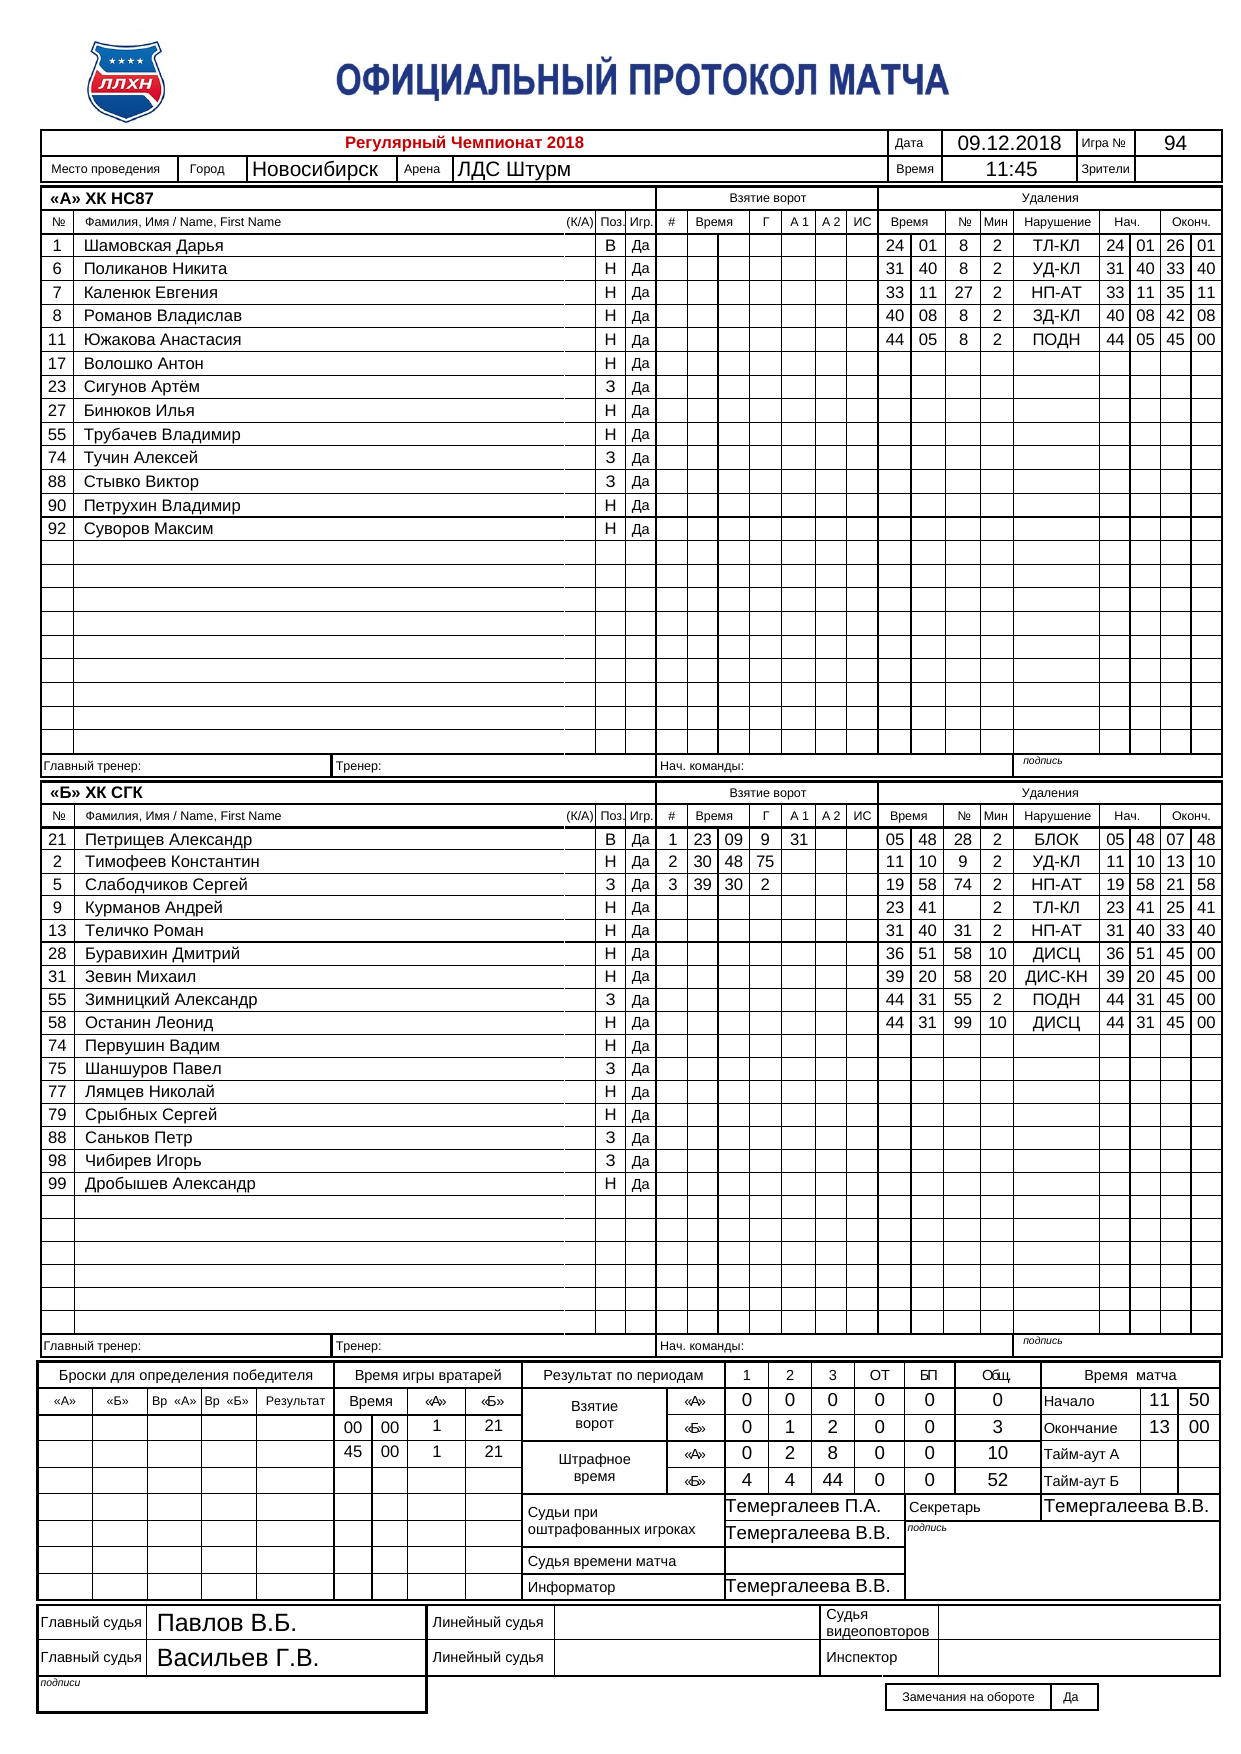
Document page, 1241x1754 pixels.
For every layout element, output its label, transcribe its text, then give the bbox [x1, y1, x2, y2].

table_cell З [596, 470, 625, 493]
table_cell [1161, 1081, 1190, 1103]
table_cell [75, 1265, 564, 1287]
table_cell [688, 281, 717, 303]
table_cell 36 [1100, 943, 1129, 964]
table_cell [782, 281, 815, 303]
table_cell Штрафное время [523, 1442, 666, 1493]
table_cell [912, 1219, 943, 1241]
table_cell Время [879, 211, 945, 233]
table_cell [1131, 1196, 1160, 1218]
table_cell НП-АТ [1014, 281, 1099, 303]
table_cell Зимницкий Александр [75, 989, 564, 1011]
table_cell [912, 446, 945, 469]
table_cell [847, 1219, 877, 1241]
table_cell [816, 1196, 846, 1218]
table_cell [847, 376, 877, 398]
table_cell А 2 [816, 805, 846, 826]
table_cell [981, 588, 1013, 611]
table_cell [1100, 1288, 1129, 1310]
table_cell [1192, 1150, 1221, 1172]
table_cell [1100, 446, 1129, 469]
table_cell 1 [42, 235, 73, 256]
table_cell [816, 257, 846, 280]
table_cell [657, 683, 687, 706]
table_cell [1161, 683, 1190, 706]
table_cell [74, 565, 564, 587]
table_cell [657, 1035, 687, 1057]
table_cell Да [626, 1173, 655, 1195]
table_cell [1131, 1173, 1160, 1195]
table_cell Да [626, 399, 655, 422]
table_cell 20 [912, 966, 943, 987]
table_cell [1192, 1288, 1221, 1310]
table_cell [1131, 1150, 1160, 1172]
table_cell 7 [42, 281, 73, 303]
table_cell 44 [1100, 1012, 1129, 1033]
table_cell [981, 518, 1013, 540]
table_cell 1 [769, 1415, 811, 1440]
table_cell [1131, 612, 1160, 634]
table_cell [847, 920, 877, 941]
table_cell 31 [1131, 989, 1160, 1011]
table_header 94 [1136, 131, 1221, 155]
table_cell [719, 376, 749, 398]
table_cell [719, 1265, 749, 1287]
table_cell [847, 588, 877, 611]
table_cell [688, 1012, 717, 1033]
table_cell [719, 1127, 749, 1149]
table_cell [1161, 518, 1190, 540]
table_cell [879, 541, 910, 564]
table_cell [42, 1219, 74, 1241]
table_cell [782, 1196, 815, 1218]
table_cell 36 [879, 943, 910, 964]
table_cell [816, 352, 846, 374]
table_cell 88 [42, 1127, 74, 1149]
table_cell [1014, 1265, 1099, 1287]
table_cell [257, 1441, 333, 1467]
table_cell [816, 683, 846, 706]
table_cell [626, 636, 655, 658]
table_cell [688, 1219, 717, 1241]
table_cell [688, 518, 717, 540]
table_cell [1100, 518, 1129, 540]
table_cell [93, 1494, 147, 1520]
table_cell [202, 1574, 256, 1599]
table_cell [1014, 659, 1099, 682]
table_cell ИС [847, 805, 877, 826]
table_cell [565, 305, 595, 327]
table_cell [1141, 1441, 1177, 1467]
table_cell 44 [1100, 328, 1129, 351]
table_cell Волошко Антон [74, 352, 564, 374]
table_cell [148, 1521, 201, 1546]
table_cell [74, 730, 564, 753]
table_cell [1100, 399, 1129, 422]
table_cell Нарушение [1014, 805, 1099, 826]
table_cell [719, 257, 749, 280]
table_cell [816, 920, 846, 941]
table_header Дата [889, 131, 941, 155]
table_cell [688, 966, 717, 987]
table_cell Стывко Виктор [74, 470, 564, 493]
table_cell 1 [408, 1416, 465, 1440]
table_cell 23 [688, 829, 717, 849]
table_cell [782, 1081, 815, 1103]
table_cell [565, 707, 595, 729]
table_cell [466, 1574, 521, 1599]
table_cell [946, 565, 980, 587]
table_cell [565, 1196, 595, 1218]
table_cell 11 [1100, 850, 1129, 872]
table_cell Романов Владислав [74, 305, 564, 327]
table_cell [879, 470, 910, 493]
table_cell [688, 305, 717, 327]
table_cell 40 [1192, 257, 1221, 280]
table_cell [1014, 1288, 1099, 1310]
table_cell [782, 989, 815, 1011]
table_cell [657, 612, 687, 634]
table_cell [879, 376, 910, 398]
table_cell Н [596, 920, 625, 941]
table_cell Н [596, 896, 625, 918]
table_cell «Б » [466, 1389, 521, 1413]
table_cell [688, 494, 717, 516]
table_cell [879, 1288, 910, 1310]
table_cell [847, 541, 877, 564]
table_cell 13 [1161, 850, 1190, 872]
table_cell 8 [946, 235, 980, 256]
table_cell [1161, 730, 1190, 753]
table_cell 21 [1161, 874, 1190, 895]
table_cell [257, 1521, 333, 1546]
table_cell [782, 683, 815, 706]
table_cell [782, 1288, 815, 1310]
table_cell [626, 1219, 655, 1241]
table_cell 27 [946, 281, 980, 303]
table_cell [816, 518, 846, 540]
table_cell [912, 1035, 943, 1057]
table_cell [1192, 707, 1221, 729]
table_cell 24 [879, 235, 910, 256]
table_cell [202, 1521, 256, 1546]
table_cell [565, 683, 595, 706]
table_cell [257, 1547, 333, 1573]
table_cell [816, 588, 846, 611]
table_cell [148, 1441, 201, 1467]
table_cell 0 [905, 1468, 954, 1493]
table_cell 42 [1161, 305, 1190, 327]
table_cell [719, 352, 749, 374]
table_cell [719, 612, 749, 634]
table_cell 30 [688, 850, 717, 872]
table_cell [847, 874, 877, 895]
table_cell [1131, 1288, 1160, 1310]
table_cell [816, 1242, 846, 1264]
table_cell 1 [657, 829, 687, 849]
table_cell [981, 1311, 1013, 1333]
table_cell 19 [1100, 874, 1129, 895]
table_cell 31 [42, 966, 74, 987]
table_cell 58 [42, 1012, 74, 1033]
table_cell 90 [42, 494, 73, 516]
table_cell [981, 1150, 1013, 1172]
table_cell [750, 352, 781, 374]
table_cell [1131, 518, 1160, 540]
table_cell [565, 518, 595, 540]
table_cell [202, 1547, 256, 1573]
table_cell Н [596, 352, 625, 374]
table_cell [1100, 1104, 1129, 1126]
table_cell 99 [944, 1012, 980, 1033]
table_cell [688, 612, 717, 634]
table_cell [657, 989, 687, 1011]
table_cell [1100, 612, 1129, 634]
table_cell Н [596, 305, 625, 327]
table_cell З [596, 989, 625, 1011]
table_cell Мин [981, 211, 1013, 233]
table_cell [688, 1311, 717, 1333]
table_cell [847, 446, 877, 469]
table_cell [944, 1035, 980, 1057]
table_cell [335, 1574, 371, 1599]
table_cell [750, 281, 781, 303]
table_cell [719, 1242, 749, 1264]
table_cell [750, 943, 781, 964]
table_cell 58 [944, 966, 980, 987]
table_cell 00 [373, 1416, 407, 1440]
table_cell Зрители [1078, 157, 1134, 181]
table_cell [688, 1127, 717, 1149]
table_cell [847, 235, 877, 256]
table_cell [428, 1677, 882, 1711]
table_cell [93, 1574, 147, 1599]
table_cell [816, 1288, 846, 1310]
table_cell ЛДС Штурм [454, 157, 887, 181]
table_cell [1131, 707, 1160, 729]
table_cell [879, 659, 910, 682]
table_cell [847, 281, 877, 303]
table_cell [1192, 518, 1221, 540]
table_cell [719, 966, 749, 987]
table_cell 0 [956, 1389, 1040, 1413]
table_cell 2 [981, 896, 1013, 918]
table_cell [565, 352, 595, 374]
table_cell [750, 1104, 781, 1126]
table_header «А» ХК HC87 [42, 188, 655, 209]
table_cell [596, 1219, 625, 1241]
table_cell [847, 494, 877, 516]
table_cell 21 [42, 829, 74, 849]
table_cell Павлов В.Б. [147, 1606, 425, 1639]
table_cell [335, 1468, 371, 1493]
table_cell [596, 541, 625, 564]
table_cell [847, 1288, 877, 1310]
table_header Регулярный Чемпионат 2018 [42, 131, 887, 155]
table_cell Да [626, 518, 655, 540]
table_cell [981, 683, 1013, 706]
table_cell Игр. [626, 805, 655, 826]
table_cell 45 [1161, 943, 1190, 964]
table_cell 00 [373, 1441, 407, 1467]
table_cell [782, 470, 815, 493]
table_cell 40 [1131, 257, 1160, 280]
table_cell [750, 1173, 781, 1195]
table_cell 08 [1131, 305, 1160, 327]
table_cell [946, 636, 980, 658]
table_cell Нарушение [1014, 211, 1099, 233]
table_cell [847, 565, 877, 587]
table_cell Время [335, 1389, 407, 1413]
table_cell [816, 943, 846, 964]
table_cell [1100, 1127, 1129, 1149]
table_cell [816, 850, 846, 872]
table_cell Тайм-аут Б [1042, 1468, 1140, 1493]
table_cell [944, 1265, 980, 1287]
table_cell Да [626, 920, 655, 941]
table_cell [912, 1058, 943, 1079]
table_cell 0 [726, 1389, 768, 1413]
table_cell [565, 943, 595, 964]
table_cell [1141, 1468, 1177, 1493]
table_cell [981, 636, 1013, 658]
table_cell Н [596, 1173, 625, 1195]
table_cell [981, 446, 1013, 469]
table_cell 99 [42, 1173, 74, 1195]
table_cell Главный тренер: [42, 755, 330, 776]
table_cell [202, 1468, 256, 1493]
table_cell 74 [944, 874, 980, 895]
table_cell [981, 1104, 1013, 1126]
table_cell «Б» [93, 1389, 147, 1413]
table_cell [1131, 730, 1160, 753]
table_cell [565, 730, 595, 753]
table_cell [74, 541, 564, 564]
table_cell 21 [466, 1416, 521, 1440]
table_cell [657, 707, 687, 729]
table_cell [750, 1035, 781, 1057]
table_cell [879, 636, 910, 658]
table_cell [847, 1012, 877, 1033]
table_cell Южакова Анастасия [74, 328, 564, 351]
table_cell [565, 541, 595, 564]
table_cell Мин [981, 805, 1013, 826]
table_cell [912, 376, 945, 398]
table_cell [879, 565, 910, 587]
table_cell [782, 494, 815, 516]
table_cell Вр «А» [148, 1389, 201, 1413]
table_cell [879, 1242, 910, 1264]
table_cell [1014, 494, 1099, 516]
table_cell [688, 588, 717, 611]
table_cell Темергалеева В.В. [726, 1575, 904, 1599]
table_cell [1014, 518, 1099, 540]
table_cell [981, 352, 1013, 374]
table_cell 31 [879, 920, 910, 941]
table_header Общ. [956, 1363, 1040, 1387]
table_cell [466, 1494, 521, 1520]
table_cell [565, 966, 595, 987]
table_cell [912, 1288, 943, 1310]
table_cell [944, 1219, 980, 1241]
table_cell [1100, 565, 1129, 587]
table_cell Тучин Алексей [74, 446, 564, 469]
table_cell [1100, 541, 1129, 564]
table_cell [816, 376, 846, 398]
table_cell Время [688, 211, 749, 233]
table_cell 00 [1192, 943, 1221, 964]
table_cell [912, 588, 945, 611]
table_cell [688, 565, 717, 587]
table_cell 33 [1161, 257, 1190, 280]
table_cell 9 [42, 896, 74, 918]
table_cell [750, 235, 781, 256]
table_cell [565, 1035, 595, 1057]
table_cell [688, 541, 717, 564]
table_cell [816, 874, 846, 895]
table_cell 31 [912, 1012, 943, 1033]
table_cell [847, 707, 877, 729]
table_cell [1100, 588, 1129, 611]
table_cell Окончание [1042, 1415, 1140, 1440]
table_cell [946, 518, 980, 540]
table_cell [565, 376, 595, 398]
table_cell [335, 1494, 371, 1520]
table_cell [782, 1012, 815, 1033]
table_cell З [596, 874, 625, 895]
table_cell [657, 636, 687, 658]
table_cell 75 [42, 1058, 74, 1079]
table_header ОТ [855, 1363, 904, 1387]
table_cell [782, 966, 815, 987]
table_cell [782, 305, 815, 327]
table_cell [1014, 1035, 1099, 1057]
table_cell [879, 1058, 910, 1079]
table_cell [750, 989, 781, 1011]
table_cell [565, 565, 595, 587]
table_cell [1161, 352, 1190, 374]
table_cell Темергалеев П.А. [726, 1495, 904, 1520]
table_cell [944, 896, 980, 918]
table_cell [202, 1416, 256, 1440]
table_cell [42, 636, 73, 658]
table_header БП [905, 1363, 954, 1387]
table_cell [847, 896, 877, 918]
table_cell [657, 423, 687, 445]
table_cell [981, 1265, 1013, 1287]
table_cell 31 [944, 920, 980, 941]
table_cell [1161, 707, 1190, 729]
table_cell [847, 1035, 877, 1057]
table_cell [879, 1104, 910, 1126]
table_cell [816, 1012, 846, 1033]
table_cell «А» [39, 1389, 92, 1413]
table_cell [1161, 1219, 1190, 1241]
table_cell [74, 588, 564, 611]
table_cell [782, 1219, 815, 1241]
table_cell [1192, 423, 1221, 445]
table_cell [912, 1127, 943, 1149]
table_cell Да [626, 423, 655, 445]
table_cell [1161, 588, 1190, 611]
table_cell [657, 281, 687, 303]
table_cell [944, 1150, 980, 1172]
table_cell 77 [42, 1081, 74, 1103]
table_cell Темергалеева В.В. [1042, 1495, 1219, 1520]
table_header Да [1052, 1685, 1097, 1709]
table_cell «Б» [668, 1415, 724, 1440]
table_cell 05 [1131, 328, 1160, 351]
table_cell [657, 1219, 687, 1241]
table_cell Г [750, 805, 781, 826]
table_cell [1100, 659, 1129, 682]
table_cell [879, 1173, 910, 1195]
table_cell [750, 730, 781, 753]
table_header Взятие ворот [657, 783, 877, 803]
table_cell [1131, 683, 1160, 706]
table_cell [750, 1311, 781, 1333]
table_cell [1131, 659, 1160, 682]
table_cell [657, 328, 687, 351]
table_cell [816, 730, 846, 753]
table_cell [1100, 707, 1129, 729]
table_cell [39, 1494, 92, 1520]
table_cell Да [626, 257, 655, 280]
table_cell [944, 1081, 980, 1103]
table_cell [657, 1150, 687, 1172]
table_cell 0 [855, 1389, 904, 1413]
table_cell [750, 565, 781, 587]
table_cell УД-КЛ [1014, 850, 1099, 872]
table_cell Сигунов Артём [74, 376, 564, 398]
table_cell [657, 518, 687, 540]
table_cell [719, 1173, 749, 1195]
table_cell [782, 730, 815, 753]
table_cell 10 [1192, 850, 1221, 872]
table_cell [782, 896, 815, 918]
table_cell [565, 896, 595, 918]
table_cell 8 [42, 305, 73, 327]
table_cell 88 [42, 470, 73, 493]
table_cell [912, 707, 945, 729]
table_cell [719, 518, 749, 540]
table_cell [750, 920, 781, 941]
table_cell [688, 399, 717, 422]
table_cell [912, 1196, 943, 1218]
table_cell 9 [750, 829, 781, 849]
table_cell 9 [944, 850, 980, 872]
table_cell [257, 1494, 333, 1520]
table_cell подписи [39, 1677, 425, 1711]
table_cell [847, 257, 877, 280]
table_cell [565, 446, 595, 469]
table_cell [1014, 1127, 1099, 1149]
table_cell Да [626, 446, 655, 469]
table_cell Результат [257, 1389, 333, 1413]
table_cell [42, 1242, 74, 1264]
table_cell 10 [1131, 850, 1160, 872]
table_cell [879, 1219, 910, 1241]
table_cell [1014, 707, 1099, 729]
table_cell [565, 1173, 595, 1195]
table_cell [626, 659, 655, 682]
table_cell Арена [398, 157, 452, 181]
table_cell 8 [946, 328, 980, 351]
table_cell [719, 305, 749, 327]
table_cell [879, 518, 910, 540]
table_cell [879, 730, 910, 753]
table_cell 0 [855, 1415, 904, 1440]
table_cell [1014, 1104, 1099, 1126]
table_cell [688, 1035, 717, 1057]
table_cell 23 [1100, 896, 1129, 918]
table_cell [596, 1242, 625, 1264]
table_cell [74, 683, 564, 706]
table_cell [626, 1265, 655, 1287]
table_cell 44 [879, 989, 910, 1011]
table_cell [565, 235, 595, 256]
table_cell 28 [944, 829, 980, 849]
table_cell [626, 1196, 655, 1218]
table_cell Да [626, 1012, 655, 1033]
table_cell 11 [42, 328, 73, 351]
table_cell 4 [769, 1468, 811, 1493]
table_cell 40 [1100, 305, 1129, 327]
table_cell Тренер: [333, 1335, 655, 1356]
table_cell [688, 1081, 717, 1103]
table_cell [1161, 541, 1190, 564]
table_cell [688, 446, 717, 469]
table_cell [719, 399, 749, 422]
table_cell [1131, 376, 1160, 398]
table_cell [42, 1288, 74, 1310]
table_cell [847, 1127, 877, 1149]
table_cell [466, 1521, 521, 1546]
table_cell 17 [42, 352, 73, 374]
table_cell [466, 1547, 521, 1573]
table_cell [688, 328, 717, 351]
table_cell [816, 707, 846, 729]
table_cell Да [626, 1150, 655, 1172]
table_cell [719, 1035, 749, 1057]
table_cell 40 [912, 920, 943, 941]
table_cell [408, 1547, 465, 1573]
table_cell [847, 399, 877, 422]
table_cell Шаншуров Павел [75, 1058, 564, 1079]
table_cell [750, 1242, 781, 1264]
table_cell Саньков Петр [75, 1127, 564, 1149]
table_cell [688, 730, 717, 753]
table_cell Н [596, 281, 625, 303]
table_cell [202, 1494, 256, 1520]
table_cell [782, 257, 815, 280]
table_cell Время [688, 805, 749, 826]
table_cell [946, 707, 980, 729]
table_cell ИС [847, 211, 877, 233]
table_cell [657, 730, 687, 753]
table_cell [750, 1288, 781, 1310]
table_cell Тренер: [333, 755, 655, 776]
table_cell [1100, 423, 1129, 445]
table_cell 01 [1131, 235, 1160, 256]
table_cell Да [626, 305, 655, 327]
table_cell [782, 1173, 815, 1195]
table_cell Останин Леонид [75, 1012, 564, 1033]
table_cell [912, 1150, 943, 1172]
table_cell [1192, 1058, 1221, 1079]
table_cell [1192, 376, 1221, 398]
table_cell [944, 1104, 980, 1126]
table_cell Инспектор [821, 1640, 938, 1675]
table_cell [1131, 423, 1160, 445]
table_cell [750, 399, 781, 422]
table_cell [847, 1104, 877, 1126]
table_cell [1014, 565, 1099, 587]
table_cell [688, 1288, 717, 1310]
table_cell [688, 257, 717, 280]
table_cell [1192, 636, 1221, 658]
table_cell НП-АТ [1014, 874, 1099, 895]
table_cell [1136, 157, 1221, 181]
table_cell [750, 896, 781, 918]
table_cell [879, 1081, 910, 1103]
table_cell ПОДН [1014, 328, 1099, 351]
table_cell [75, 1311, 564, 1333]
table_cell Буравихин Дмитрий [75, 943, 564, 964]
table_cell [879, 588, 910, 611]
table_cell [879, 612, 910, 634]
table_cell [981, 470, 1013, 493]
table_cell [816, 1219, 846, 1241]
table_cell [782, 1035, 815, 1057]
table_cell 33 [1161, 920, 1190, 941]
table_cell [750, 423, 781, 445]
table_cell 11 [879, 850, 910, 872]
table_cell [1161, 1173, 1190, 1195]
table_cell [626, 707, 655, 729]
table_cell [626, 730, 655, 753]
table_cell [816, 470, 846, 493]
table_cell [1131, 1058, 1160, 1079]
table_cell Н [596, 850, 625, 872]
table_cell [1100, 683, 1129, 706]
table_cell 45 [1161, 328, 1190, 351]
table_cell [782, 874, 815, 895]
table_cell [657, 896, 687, 918]
table_cell [75, 1242, 564, 1264]
table_cell [816, 1173, 846, 1195]
table_cell [750, 612, 781, 634]
table_cell [93, 1521, 147, 1546]
table_cell [373, 1547, 407, 1573]
table_cell [1014, 376, 1099, 398]
table_cell [1161, 1104, 1190, 1126]
table_cell [981, 541, 1013, 564]
table_cell Линейный судья [428, 1640, 554, 1675]
table_cell [596, 1196, 625, 1218]
table_cell [912, 423, 945, 445]
table_cell [879, 399, 910, 422]
table_cell [555, 1640, 819, 1675]
table_cell [782, 1242, 815, 1264]
table_cell 11 [1141, 1389, 1177, 1413]
table_cell [1131, 541, 1160, 564]
table_cell [719, 470, 749, 493]
table_cell [944, 1311, 980, 1333]
table_cell [816, 423, 846, 445]
table_cell [335, 1521, 371, 1546]
table_cell [782, 235, 815, 256]
table_cell [1014, 446, 1099, 469]
table_cell [719, 1150, 749, 1172]
table_cell [1014, 399, 1099, 422]
table_cell [719, 328, 749, 351]
table_cell [944, 1196, 980, 1218]
table_cell [1100, 1081, 1129, 1103]
table_cell [750, 683, 781, 706]
table_cell 2 [981, 850, 1013, 872]
table_cell [148, 1416, 201, 1440]
table_cell [1100, 376, 1129, 398]
table_cell [657, 565, 687, 587]
table_cell Главный тренер: [42, 1335, 330, 1356]
table_cell [688, 1058, 717, 1079]
table_cell [688, 896, 717, 918]
table_cell [981, 730, 1013, 753]
table_cell [657, 1081, 687, 1103]
table_cell [565, 1265, 595, 1287]
table_cell [565, 1219, 595, 1241]
table_cell [626, 1242, 655, 1264]
table_cell [879, 683, 910, 706]
table_cell [816, 966, 846, 987]
table_cell [750, 257, 781, 280]
table_cell [1161, 1035, 1190, 1057]
table_cell [981, 1196, 1013, 1218]
table_cell [148, 1547, 201, 1573]
table_cell 30 [719, 874, 749, 895]
table_cell [626, 612, 655, 634]
table_cell [408, 1574, 465, 1599]
table_cell 58 [1131, 874, 1160, 895]
table_cell 1 [408, 1441, 465, 1467]
table_cell [981, 1035, 1013, 1057]
table_cell [148, 1574, 201, 1599]
table_cell [946, 399, 980, 422]
table_header 3 [812, 1363, 854, 1387]
table_cell 40 [1131, 920, 1160, 941]
table_cell [688, 707, 717, 729]
table_cell Лямцев Николай [75, 1081, 564, 1103]
table_cell [719, 446, 749, 469]
table_cell Да [626, 328, 655, 351]
table_cell Фамилия, Имя / Name, First Name [75, 805, 565, 826]
table_cell Поз. [596, 211, 625, 233]
table_cell [1161, 376, 1190, 398]
table_cell (К/А) [565, 211, 595, 233]
table_cell [879, 423, 910, 445]
table_cell [1161, 1311, 1190, 1333]
table_cell [42, 565, 73, 587]
table_cell подпись [1014, 1335, 1221, 1356]
table_cell 0 [812, 1389, 854, 1413]
table_cell В [596, 829, 625, 849]
table_cell ПОДН [1014, 989, 1099, 1011]
table_cell Первушин Вадим [75, 1035, 564, 1057]
table_cell [816, 1150, 846, 1172]
table_cell [912, 1081, 943, 1103]
table_cell [816, 659, 846, 682]
table_cell [1192, 1104, 1221, 1126]
table_cell [782, 328, 815, 351]
table_cell 2 [981, 257, 1013, 280]
table_cell [719, 707, 749, 729]
table_cell [626, 565, 655, 587]
table_cell [1100, 494, 1129, 516]
table_cell [1131, 636, 1160, 658]
table_cell З [596, 1127, 625, 1149]
table_cell [750, 636, 781, 658]
table_cell [1192, 1265, 1221, 1287]
table_cell [816, 1058, 846, 1079]
table_cell 45 [1161, 989, 1190, 1011]
table_cell [879, 352, 910, 374]
table_cell [847, 423, 877, 445]
table_cell [42, 730, 73, 753]
table_cell Нач. команды: [657, 1335, 1012, 1356]
table_cell [1014, 683, 1099, 706]
table_cell Васильев Г.В. [147, 1640, 425, 1675]
table_cell [981, 1127, 1013, 1149]
table_cell [1161, 1058, 1190, 1079]
table_cell [596, 1265, 625, 1287]
table_cell [565, 494, 595, 516]
table_cell [816, 896, 846, 918]
table_cell 07 [1161, 829, 1190, 849]
table_cell [373, 1574, 407, 1599]
table_cell подпись [1014, 755, 1221, 776]
table_cell [847, 612, 877, 634]
table_cell [1014, 1150, 1099, 1172]
table_cell [688, 352, 717, 374]
table_cell [1179, 1441, 1219, 1467]
table_cell [750, 494, 781, 516]
table_cell Да [626, 874, 655, 895]
table_cell 79 [42, 1104, 74, 1126]
table_cell [782, 399, 815, 422]
table_cell [750, 1012, 781, 1033]
table_cell [750, 1196, 781, 1218]
table_cell 10 [956, 1442, 1040, 1467]
table_cell Темергалеева В.В. [726, 1521, 904, 1546]
table_cell [565, 1058, 595, 1079]
table_cell Бинюков Илья [74, 399, 564, 422]
table_cell 74 [42, 446, 73, 469]
table_cell [782, 565, 815, 587]
table_cell [847, 850, 877, 872]
table_cell 52 [956, 1468, 1040, 1493]
table_cell [750, 659, 781, 682]
table_cell [946, 423, 980, 445]
table_cell [1161, 659, 1190, 682]
table_cell [912, 399, 945, 422]
table_cell 24 [1100, 235, 1129, 256]
table_cell [1131, 565, 1160, 587]
table_cell [719, 494, 749, 516]
table_cell [946, 470, 980, 493]
table_cell 0 [726, 1415, 768, 1440]
table_cell № [42, 805, 74, 826]
table_cell [1014, 541, 1099, 564]
table_cell [408, 1494, 465, 1520]
table_cell [816, 328, 846, 351]
table_cell [1192, 1173, 1221, 1195]
table_cell [688, 920, 717, 941]
table_cell 2 [750, 874, 781, 895]
table_cell [657, 943, 687, 964]
table_cell [750, 1150, 781, 1172]
table_cell [1161, 399, 1190, 422]
table_cell [1100, 1265, 1129, 1287]
table_cell [944, 1127, 980, 1149]
table_cell [1192, 1035, 1221, 1057]
table_cell [750, 305, 781, 327]
table_cell [1100, 636, 1129, 658]
table_cell [596, 1311, 625, 1333]
table_cell [912, 541, 945, 564]
table_cell [981, 659, 1013, 682]
table_cell 3 [956, 1415, 1040, 1440]
table_cell 74 [42, 1035, 74, 1057]
table_cell [565, 612, 595, 634]
table_cell [565, 989, 595, 1011]
table_cell 10 [981, 943, 1013, 964]
table_cell [719, 683, 749, 706]
table_cell [1192, 565, 1221, 587]
table_cell Да [626, 989, 655, 1011]
table_cell [816, 989, 846, 1011]
table_cell А 1 [782, 211, 815, 233]
table_cell [1100, 1242, 1129, 1264]
table_cell Да [626, 1035, 655, 1057]
table_cell Да [626, 1104, 655, 1126]
table_cell [688, 235, 717, 256]
table_cell [946, 588, 980, 611]
table_cell [946, 541, 980, 564]
table_cell [565, 1242, 595, 1264]
table_cell [847, 1265, 877, 1287]
table_cell [782, 1127, 815, 1149]
table_cell Тайм-аут А [1042, 1441, 1140, 1467]
table_cell [981, 1173, 1013, 1195]
table_cell Начало [1042, 1389, 1140, 1413]
table_cell [74, 707, 564, 729]
table_cell 55 [42, 989, 74, 1011]
table_cell [719, 1311, 749, 1333]
table_cell [1131, 1104, 1160, 1126]
table_cell 40 [912, 257, 945, 280]
table_cell 58 [912, 874, 943, 895]
table_cell Н [596, 518, 625, 540]
table_cell Курманов Андрей [75, 896, 564, 918]
table_cell [688, 989, 717, 1011]
table_cell [39, 1574, 92, 1599]
table_cell [39, 1468, 92, 1493]
table_cell 50 [1179, 1389, 1219, 1413]
table_cell 44 [1100, 989, 1129, 1011]
table_cell [847, 470, 877, 493]
table_cell Игр. [626, 211, 655, 233]
table_cell 08 [1192, 305, 1221, 327]
table_cell [565, 1012, 595, 1033]
table_cell 55 [42, 423, 73, 445]
table_cell 41 [1192, 896, 1221, 918]
table_cell Дробышев Александр [75, 1173, 564, 1195]
table_cell [657, 446, 687, 469]
table_cell [1014, 588, 1099, 611]
table_cell Н [596, 1104, 625, 1126]
table_cell [1100, 470, 1129, 493]
table_cell 31 [1100, 257, 1129, 280]
table_cell [257, 1468, 333, 1493]
table_cell 51 [1131, 943, 1160, 964]
table_cell «А» [668, 1389, 724, 1413]
table_cell [688, 1196, 717, 1218]
table_cell [1131, 494, 1160, 516]
table_cell [782, 423, 815, 445]
table_header Замечания на обороте [887, 1685, 1050, 1709]
table_cell [596, 707, 625, 729]
table_cell [1161, 636, 1190, 658]
table_cell [1192, 494, 1221, 516]
table_cell 01 [1192, 235, 1221, 256]
table_header «Б» ХК СГК [42, 783, 655, 803]
table_cell 0 [726, 1442, 768, 1467]
table_cell УД-КЛ [1014, 257, 1099, 280]
table_cell [1014, 470, 1099, 493]
table_cell [816, 636, 846, 658]
table_cell [565, 281, 595, 303]
table_cell [847, 305, 877, 327]
table_cell [1014, 730, 1099, 753]
table_cell [688, 1173, 717, 1195]
table_cell [688, 683, 717, 706]
table_cell 05 [879, 829, 910, 849]
table_cell [847, 1173, 877, 1195]
table_cell [565, 1127, 595, 1149]
table_cell 2 [769, 1442, 811, 1467]
table_cell 2 [981, 281, 1013, 303]
table_cell [1131, 470, 1160, 493]
table_cell [946, 683, 980, 706]
table_cell [688, 1150, 717, 1172]
table_cell [596, 1288, 625, 1310]
table_cell [782, 541, 815, 564]
table_cell [847, 966, 877, 987]
table_cell [912, 1311, 943, 1333]
table_cell 2 [981, 920, 1013, 941]
table_cell [42, 707, 73, 729]
table_cell 35 [1161, 281, 1190, 303]
table_cell А 2 [816, 211, 846, 233]
table_cell [946, 730, 980, 753]
table_cell 0 [905, 1442, 954, 1467]
table_cell [782, 1104, 815, 1126]
table_cell 2 [812, 1415, 854, 1440]
table_cell 01 [912, 235, 945, 256]
table_cell [1014, 1311, 1099, 1333]
table_cell [1100, 1173, 1129, 1195]
table_cell Да [626, 376, 655, 398]
table_cell 2 [981, 235, 1013, 256]
table_cell [782, 376, 815, 398]
table_cell Н [596, 423, 625, 445]
table_cell [981, 1219, 1013, 1241]
table_cell 45 [335, 1441, 371, 1467]
table_cell [879, 1265, 910, 1287]
table_header Броски для определения победителя [39, 1363, 333, 1387]
table_cell [555, 1606, 819, 1639]
table_cell [879, 707, 910, 729]
table_cell ДИСЦ [1014, 943, 1099, 964]
table_cell [657, 494, 687, 516]
table_cell Слабодчиков Сергей [75, 874, 564, 895]
table_cell [750, 376, 781, 398]
table_cell Трубачев Владимир [74, 423, 564, 445]
table_cell 8 [946, 257, 980, 280]
table_cell [912, 1265, 943, 1287]
table_cell [1192, 612, 1221, 634]
table_cell [719, 989, 749, 1011]
table_cell [688, 659, 717, 682]
table_cell [42, 1196, 74, 1218]
table_cell 0 [769, 1389, 811, 1413]
table_cell 05 [912, 328, 945, 351]
table_cell [596, 588, 625, 611]
table_cell 10 [912, 850, 943, 872]
table_cell [944, 1288, 980, 1310]
table_cell [596, 612, 625, 634]
table_cell [782, 707, 815, 729]
table_cell [847, 730, 877, 753]
table_cell [782, 588, 815, 611]
table_header Время матча [1042, 1363, 1219, 1387]
table_cell [466, 1468, 521, 1493]
table_cell [719, 636, 749, 658]
table_cell 11 [1192, 281, 1221, 303]
table_cell [1161, 612, 1190, 634]
table_header 2 [769, 1363, 811, 1387]
table_cell [946, 376, 980, 398]
table_cell [1014, 1081, 1099, 1103]
table_cell [565, 850, 595, 872]
table_cell [981, 1081, 1013, 1103]
table_cell Главный судья [39, 1640, 146, 1675]
table_cell [626, 1288, 655, 1310]
table_cell [847, 943, 877, 964]
table_cell [688, 1104, 717, 1126]
table_cell [912, 518, 945, 540]
table_cell [565, 423, 595, 445]
table_cell Теличко Роман [75, 920, 564, 941]
table_cell Да [626, 235, 655, 256]
table_cell ДИС-КН [1014, 966, 1099, 987]
table_cell [1014, 1196, 1099, 1218]
table_cell [1014, 1242, 1099, 1264]
table_cell [596, 683, 625, 706]
table_cell [946, 659, 980, 682]
table_cell [93, 1416, 147, 1440]
table_cell 31 [1100, 920, 1129, 941]
table_cell [1192, 1311, 1221, 1333]
table_cell Н [596, 257, 625, 280]
table_cell [782, 659, 815, 682]
table_cell [719, 423, 749, 445]
table_cell [879, 1035, 910, 1057]
table_cell [1131, 1127, 1160, 1149]
table_cell Нач. команды: [657, 755, 1012, 776]
table_cell [1131, 1035, 1160, 1057]
table_cell 31 [1131, 1012, 1160, 1033]
table_cell 20 [981, 966, 1013, 987]
table_cell [1161, 446, 1190, 469]
table_cell З [596, 376, 625, 398]
table_cell [847, 1150, 877, 1172]
table_cell [1131, 352, 1160, 374]
table_cell [981, 1288, 1013, 1310]
table_cell [939, 1640, 1219, 1675]
table_cell 00 [1192, 989, 1221, 1011]
table_cell [39, 1547, 92, 1573]
table_cell Тимофеев Константин [75, 850, 564, 872]
table_cell [1192, 541, 1221, 564]
table_cell Новосибирск [248, 157, 396, 181]
table_cell Шамовская Дарья [74, 235, 564, 256]
table_cell «Б» [668, 1468, 724, 1493]
table_cell [1100, 1058, 1129, 1079]
table_cell [719, 1104, 749, 1126]
table_cell Информатор [523, 1575, 724, 1599]
table_cell [657, 235, 687, 256]
table_cell Поликанов Никита [74, 257, 564, 280]
table_cell 41 [912, 896, 943, 918]
table_cell 8 [946, 305, 980, 327]
table_cell [944, 1242, 980, 1264]
table_cell 2 [42, 850, 74, 872]
table_cell [750, 588, 781, 611]
table_cell [75, 1219, 564, 1241]
table_cell [750, 1265, 781, 1287]
table_header Взятие ворот [657, 188, 877, 209]
table_cell [39, 1416, 92, 1440]
table_cell Н [596, 494, 625, 516]
table_cell № [944, 805, 980, 826]
table_cell 48 [1131, 829, 1160, 849]
table_cell [565, 659, 595, 682]
table_cell [373, 1494, 407, 1520]
table_cell [816, 612, 846, 634]
table_cell [688, 1265, 717, 1287]
table_cell [1192, 659, 1221, 682]
table_cell [75, 1288, 564, 1310]
table_cell # [657, 211, 687, 233]
table_cell [946, 494, 980, 516]
table_cell Да [626, 896, 655, 918]
table_cell 44 [879, 328, 910, 351]
table_cell [42, 612, 73, 634]
table_cell [847, 683, 877, 706]
table_cell [1131, 1081, 1160, 1103]
table_cell [750, 470, 781, 493]
table_cell [626, 683, 655, 706]
table_cell 23 [879, 896, 910, 918]
table_cell [782, 1311, 815, 1333]
table_cell 31 [912, 989, 943, 1011]
table_cell [816, 446, 846, 469]
table_cell [1192, 1127, 1221, 1149]
table_cell [981, 707, 1013, 729]
table_cell [202, 1441, 256, 1467]
table_cell [912, 683, 945, 706]
table_cell [912, 565, 945, 587]
table_cell [1192, 399, 1221, 422]
table_header Удаления [879, 783, 1221, 803]
table_cell [1131, 1311, 1160, 1333]
table_cell Нач. [1100, 211, 1160, 233]
picture [5, 28, 1179, 129]
table_cell [42, 659, 73, 682]
table_cell [879, 1150, 910, 1172]
table_cell [847, 328, 877, 351]
table_cell 13 [42, 920, 74, 941]
table_cell [39, 1521, 92, 1546]
table_cell 00 [335, 1416, 371, 1440]
table_cell [408, 1468, 465, 1493]
table_cell Судьи при оштрафованных игроках [523, 1495, 724, 1546]
table_cell 41 [1131, 896, 1160, 918]
table_cell ТЛ-КЛ [1014, 896, 1099, 918]
table_cell Н [596, 966, 625, 987]
table_header Игра № [1078, 131, 1134, 155]
table_cell 0 [855, 1442, 904, 1467]
table_cell [1192, 1196, 1221, 1218]
table_cell [335, 1547, 371, 1573]
table_cell [750, 966, 781, 987]
table_cell 28 [42, 943, 74, 964]
table_cell [565, 1104, 595, 1126]
table_cell [657, 1173, 687, 1195]
table_cell Взятие ворот [523, 1389, 666, 1440]
table_cell [657, 588, 687, 611]
table_cell [1192, 588, 1221, 611]
table_cell [688, 470, 717, 493]
table_cell 33 [1100, 281, 1129, 303]
table_cell [750, 541, 781, 564]
table_cell 58 [1192, 874, 1221, 895]
table_cell [782, 1058, 815, 1079]
table_cell [565, 1081, 595, 1103]
table_cell [657, 541, 687, 564]
table_cell 10 [981, 1012, 1013, 1033]
table_cell Оконч. [1161, 211, 1221, 233]
table_cell З [596, 1058, 625, 1079]
table_cell З [596, 446, 625, 469]
table_cell З [596, 1150, 625, 1172]
table_cell [42, 588, 73, 611]
table_cell [42, 541, 73, 564]
table_cell 2 [981, 874, 1013, 895]
table_cell 2 [981, 989, 1013, 1011]
table_cell [816, 281, 846, 303]
table_cell [816, 1265, 846, 1287]
table_cell 39 [1100, 966, 1129, 987]
table_cell [750, 1219, 781, 1241]
table_cell [565, 257, 595, 280]
table_cell [93, 1547, 147, 1573]
table_cell [981, 612, 1013, 634]
table_cell [565, 636, 595, 658]
table_cell 98 [42, 1150, 74, 1172]
table_cell [912, 730, 945, 753]
table_cell [657, 920, 687, 941]
table_cell 44 [879, 1012, 910, 1033]
table_cell [719, 659, 749, 682]
table_cell [657, 1311, 687, 1333]
table_cell Н [596, 1081, 625, 1103]
table_cell [1100, 1035, 1129, 1057]
table_cell [148, 1494, 201, 1520]
table_cell 27 [42, 399, 73, 422]
table_cell [1161, 1288, 1190, 1310]
table_cell [373, 1521, 407, 1546]
table_cell Каленюк Евгения [74, 281, 564, 303]
table_cell № [946, 211, 980, 233]
table_cell 48 [912, 829, 943, 849]
table_cell [148, 1468, 201, 1493]
table_cell [912, 659, 945, 682]
table_cell [626, 541, 655, 564]
table_cell 39 [879, 966, 910, 987]
table_cell [816, 399, 846, 422]
table_cell 11:45 [943, 157, 1076, 181]
table_cell [1100, 1196, 1129, 1218]
table_cell Поз. [596, 805, 625, 826]
table_cell [816, 235, 846, 256]
table_cell [847, 1242, 877, 1264]
table_cell [847, 659, 877, 682]
table_cell [657, 1058, 687, 1079]
table_cell 26 [1161, 235, 1190, 256]
table_cell [596, 730, 625, 753]
table_cell Город [179, 157, 246, 181]
table_cell [565, 588, 595, 611]
table_cell [719, 565, 749, 587]
table_cell [782, 1265, 815, 1287]
table_cell [657, 352, 687, 374]
table_cell [750, 328, 781, 351]
table_cell А 1 [782, 805, 815, 826]
table_cell Да [626, 494, 655, 516]
table_cell 20 [1131, 966, 1160, 987]
table_cell [1099, 1682, 1220, 1711]
table_cell 31 [782, 829, 815, 849]
table_cell Н [596, 1035, 625, 1057]
table_cell [39, 1441, 92, 1467]
table_cell [1161, 494, 1190, 516]
table_cell Линейный судья [428, 1606, 554, 1639]
table_cell [1192, 446, 1221, 469]
table_cell [565, 829, 595, 849]
table_cell [1131, 399, 1160, 422]
table_header Удаления [879, 188, 1221, 209]
table_cell [981, 1242, 1013, 1264]
table_cell Фамилия, Имя / Name, First Name [74, 211, 565, 233]
table_cell [883, 1677, 1220, 1681]
table_cell [657, 1104, 687, 1126]
table_cell 31 [879, 257, 910, 280]
table_cell [816, 1311, 846, 1333]
table_cell [816, 829, 846, 849]
table_cell [657, 470, 687, 493]
table_cell [847, 1081, 877, 1103]
table_cell [719, 1288, 749, 1310]
table_cell [1179, 1468, 1219, 1493]
table_cell 05 [1100, 829, 1129, 849]
table_cell [946, 446, 980, 469]
table_cell [74, 659, 564, 682]
table_cell [879, 1311, 910, 1333]
table_cell 45 [1161, 966, 1190, 987]
table_cell [750, 1081, 781, 1103]
table_cell [596, 636, 625, 658]
table_cell [596, 659, 625, 682]
table_cell [847, 829, 877, 849]
table_header 1 [726, 1363, 768, 1387]
table_cell Оконч. [1161, 805, 1221, 826]
table_cell 2 [657, 850, 687, 872]
table_cell [1131, 1265, 1160, 1287]
table_cell [719, 896, 749, 918]
table_cell 40 [1192, 920, 1221, 941]
table_cell [657, 257, 687, 280]
table_cell [719, 730, 749, 753]
table_cell [626, 588, 655, 611]
table_cell [657, 659, 687, 682]
table_cell Нач. [1100, 805, 1160, 826]
table_cell [257, 1416, 333, 1440]
table_cell [565, 1288, 595, 1310]
table_cell [1014, 1173, 1099, 1195]
table_cell [816, 1104, 846, 1126]
table_cell Главный судья [39, 1606, 146, 1639]
table_header Время игры вратарей [335, 1363, 521, 1387]
table_cell 2 [981, 328, 1013, 351]
table_cell 00 [1192, 1012, 1221, 1033]
table_cell [565, 1311, 595, 1333]
table_cell [1131, 1219, 1160, 1241]
table_cell [657, 376, 687, 398]
table_cell [1192, 683, 1221, 706]
table_cell [981, 494, 1013, 516]
table_cell [816, 565, 846, 587]
table_cell [1161, 1127, 1190, 1149]
table_cell [719, 1058, 749, 1079]
table_cell Да [626, 966, 655, 987]
table_cell [719, 1196, 749, 1218]
table_cell Да [626, 850, 655, 872]
table_cell [93, 1441, 147, 1467]
table_cell [912, 1173, 943, 1195]
table_cell [1100, 730, 1129, 753]
table_cell 45 [1161, 1012, 1190, 1033]
table_cell [1161, 565, 1190, 587]
table_cell [816, 494, 846, 516]
table_cell [657, 1196, 687, 1218]
table_cell [1014, 1058, 1099, 1079]
table_cell 75 [750, 850, 781, 872]
table_cell 92 [42, 518, 73, 540]
table_cell [719, 1219, 749, 1241]
table_cell [847, 1058, 877, 1079]
table_cell [1161, 1242, 1190, 1264]
table_cell 40 [879, 305, 910, 327]
table_cell Да [626, 1081, 655, 1103]
table_cell подпись [906, 1522, 1219, 1599]
table_cell [981, 399, 1013, 422]
table_cell 13 [1141, 1415, 1177, 1440]
table_cell [1192, 730, 1221, 753]
table_cell [912, 494, 945, 516]
table_cell [782, 850, 815, 872]
table_cell В [596, 235, 625, 256]
table_cell [1161, 423, 1190, 445]
table_cell [879, 494, 910, 516]
table_cell «А» [668, 1442, 724, 1467]
table_cell [719, 943, 749, 964]
table_cell [1192, 1242, 1221, 1264]
table_cell Место проведения [42, 157, 177, 181]
table_cell [657, 966, 687, 987]
table_cell [782, 446, 815, 469]
table_cell [74, 612, 564, 634]
table_cell 0 [905, 1415, 954, 1440]
table_cell 08 [912, 305, 945, 327]
table_cell [1100, 352, 1129, 374]
table_cell [719, 281, 749, 303]
table_cell [657, 1127, 687, 1149]
table_cell 11 [1131, 281, 1160, 303]
table_cell Н [596, 328, 625, 351]
table_cell 2 [981, 829, 1013, 849]
table_cell Судья времени матча [523, 1548, 724, 1573]
table_cell [816, 305, 846, 327]
table_cell Да [626, 352, 655, 374]
table_cell НП-АТ [1014, 920, 1099, 941]
table_cell Г [750, 211, 781, 233]
table_cell [847, 1311, 877, 1333]
table_cell [688, 423, 717, 445]
table_cell [257, 1574, 333, 1599]
table_cell [1131, 1242, 1160, 1264]
table_cell 25 [1161, 896, 1190, 918]
table_cell [726, 1548, 904, 1573]
table_cell Да [626, 943, 655, 964]
table_cell Н [596, 1012, 625, 1033]
table_cell [688, 636, 717, 658]
table_cell [719, 235, 749, 256]
table_cell [1100, 1311, 1129, 1333]
table_cell [782, 920, 815, 941]
table_cell Время [879, 805, 943, 826]
table_cell 00 [1192, 966, 1221, 987]
table_cell [719, 1012, 749, 1033]
table_cell [626, 1311, 655, 1333]
table_cell Вр «Б» [202, 1389, 256, 1413]
table_cell [946, 352, 980, 374]
table_cell [944, 1173, 980, 1195]
table_cell [1014, 352, 1099, 374]
table_cell [847, 352, 877, 374]
table_cell Зевин Михаил [75, 966, 564, 987]
table_cell 3 [657, 874, 687, 895]
table_cell [816, 1081, 846, 1103]
table_cell [1161, 470, 1190, 493]
table_cell [782, 352, 815, 374]
table_cell 8 [812, 1442, 854, 1467]
table_cell 09 [719, 829, 749, 849]
table_cell [1014, 423, 1099, 445]
table_cell [719, 541, 749, 564]
table_cell [42, 1311, 74, 1333]
table_cell Петрищев Александр [75, 829, 564, 849]
table_cell [944, 1058, 980, 1079]
table_cell Чибирев Игорь [75, 1150, 564, 1172]
table_cell Судья видеоповторов [821, 1606, 938, 1639]
table_cell 21 [466, 1441, 521, 1467]
table_cell [688, 1242, 717, 1264]
table_cell [879, 1127, 910, 1149]
table_cell Н [596, 943, 625, 964]
table_cell [782, 518, 815, 540]
table_cell Время [889, 157, 941, 181]
table_cell 58 [944, 943, 980, 964]
table_cell Да [626, 1058, 655, 1079]
table_cell [1192, 470, 1221, 493]
table_cell [782, 943, 815, 964]
table_cell Срыбных Сергей [75, 1104, 564, 1126]
table_cell (К/А) [565, 805, 595, 826]
table_cell [1161, 1150, 1190, 1172]
table_cell [1192, 1081, 1221, 1103]
table_cell [879, 446, 910, 469]
table_cell [782, 1150, 815, 1172]
table_cell [565, 874, 595, 895]
table_cell [1100, 1219, 1129, 1241]
table_cell [719, 1081, 749, 1103]
table_cell Да [626, 829, 655, 849]
table_cell [1131, 446, 1160, 469]
table_cell [750, 446, 781, 469]
table_cell 51 [912, 943, 943, 964]
table_cell [1014, 636, 1099, 658]
table_cell [912, 352, 945, 374]
table_cell [750, 518, 781, 540]
table_cell [912, 612, 945, 634]
table_cell [719, 920, 749, 941]
table_cell [1161, 1265, 1190, 1287]
table_cell [42, 1265, 74, 1287]
table_cell [596, 565, 625, 587]
table_cell № [42, 211, 73, 233]
table_cell [657, 399, 687, 422]
table_cell [373, 1468, 407, 1493]
table_cell [750, 1127, 781, 1149]
table_cell [42, 683, 73, 706]
table_cell Петрухин Владимир [74, 494, 564, 516]
table_cell [93, 1468, 147, 1493]
table_cell ТЛ-КЛ [1014, 235, 1099, 256]
table_cell Да [626, 281, 655, 303]
table_cell 33 [879, 281, 910, 303]
table_cell «А» [408, 1389, 465, 1413]
table_cell [657, 305, 687, 327]
table_cell [816, 1127, 846, 1149]
table_cell 48 [1192, 829, 1221, 849]
table_cell [657, 1242, 687, 1264]
table_cell [565, 399, 595, 422]
table_cell 5 [42, 874, 74, 895]
table_cell [981, 423, 1013, 445]
table_cell 4 [726, 1468, 768, 1493]
table_cell [847, 989, 877, 1011]
table_cell 0 [855, 1468, 904, 1493]
table_cell [688, 376, 717, 398]
table_cell [912, 1242, 943, 1264]
table_cell [750, 1058, 781, 1079]
table_cell [1131, 588, 1160, 611]
table_cell Н [596, 399, 625, 422]
table_cell [816, 1035, 846, 1057]
table_cell [657, 1012, 687, 1033]
table_cell [782, 612, 815, 634]
table_cell 0 [905, 1389, 954, 1413]
table_cell 55 [944, 989, 980, 1011]
table_cell 23 [42, 376, 73, 398]
table_cell [688, 943, 717, 964]
table_cell [847, 1196, 877, 1218]
table_cell [912, 1104, 943, 1126]
table_cell [981, 1058, 1013, 1079]
table_cell [946, 612, 980, 634]
table_cell 00 [1179, 1415, 1219, 1440]
table_cell 2 [981, 305, 1013, 327]
table_cell [912, 636, 945, 658]
table_cell [1192, 1219, 1221, 1241]
table_cell [1014, 612, 1099, 634]
table_cell 00 [1192, 328, 1221, 351]
table_cell [74, 636, 564, 658]
table_cell Суворов Максим [74, 518, 564, 540]
table_cell [719, 588, 749, 611]
table_cell [1100, 1150, 1129, 1172]
table_cell [782, 636, 815, 658]
table_cell [565, 328, 595, 351]
table_cell 48 [719, 850, 749, 872]
table_cell [981, 565, 1013, 587]
table_cell [847, 518, 877, 540]
table_header Результат по периодам [523, 1363, 724, 1387]
table_cell # [657, 805, 687, 826]
table_cell [565, 1150, 595, 1172]
table_cell Да [626, 470, 655, 493]
table_cell [847, 636, 877, 658]
table_cell [565, 470, 595, 493]
table_cell [565, 920, 595, 941]
table_cell [939, 1606, 1219, 1639]
table_cell [879, 1196, 910, 1218]
table_cell 11 [912, 281, 945, 303]
table_cell [657, 1265, 687, 1287]
table_cell [1014, 1219, 1099, 1241]
table_cell [408, 1521, 465, 1546]
table_cell [912, 470, 945, 493]
table_cell Секретарь [906, 1495, 1040, 1520]
table_cell ДИСЦ [1014, 1012, 1099, 1033]
table_cell [75, 1196, 564, 1218]
table_cell [1192, 352, 1221, 374]
table_header 09.12.2018 [943, 131, 1076, 155]
table_cell [750, 707, 781, 729]
table_cell 6 [42, 257, 73, 280]
table_cell 19 [879, 874, 910, 895]
table_cell ЗД-КЛ [1014, 305, 1099, 327]
table_cell [981, 376, 1013, 398]
table_cell БЛОК [1014, 829, 1099, 849]
table_cell [657, 1288, 687, 1310]
table_cell 44 [812, 1468, 854, 1493]
table_cell [816, 541, 846, 564]
table_cell [1161, 1196, 1190, 1218]
table_cell 39 [688, 874, 717, 895]
table_cell Да [626, 1127, 655, 1149]
